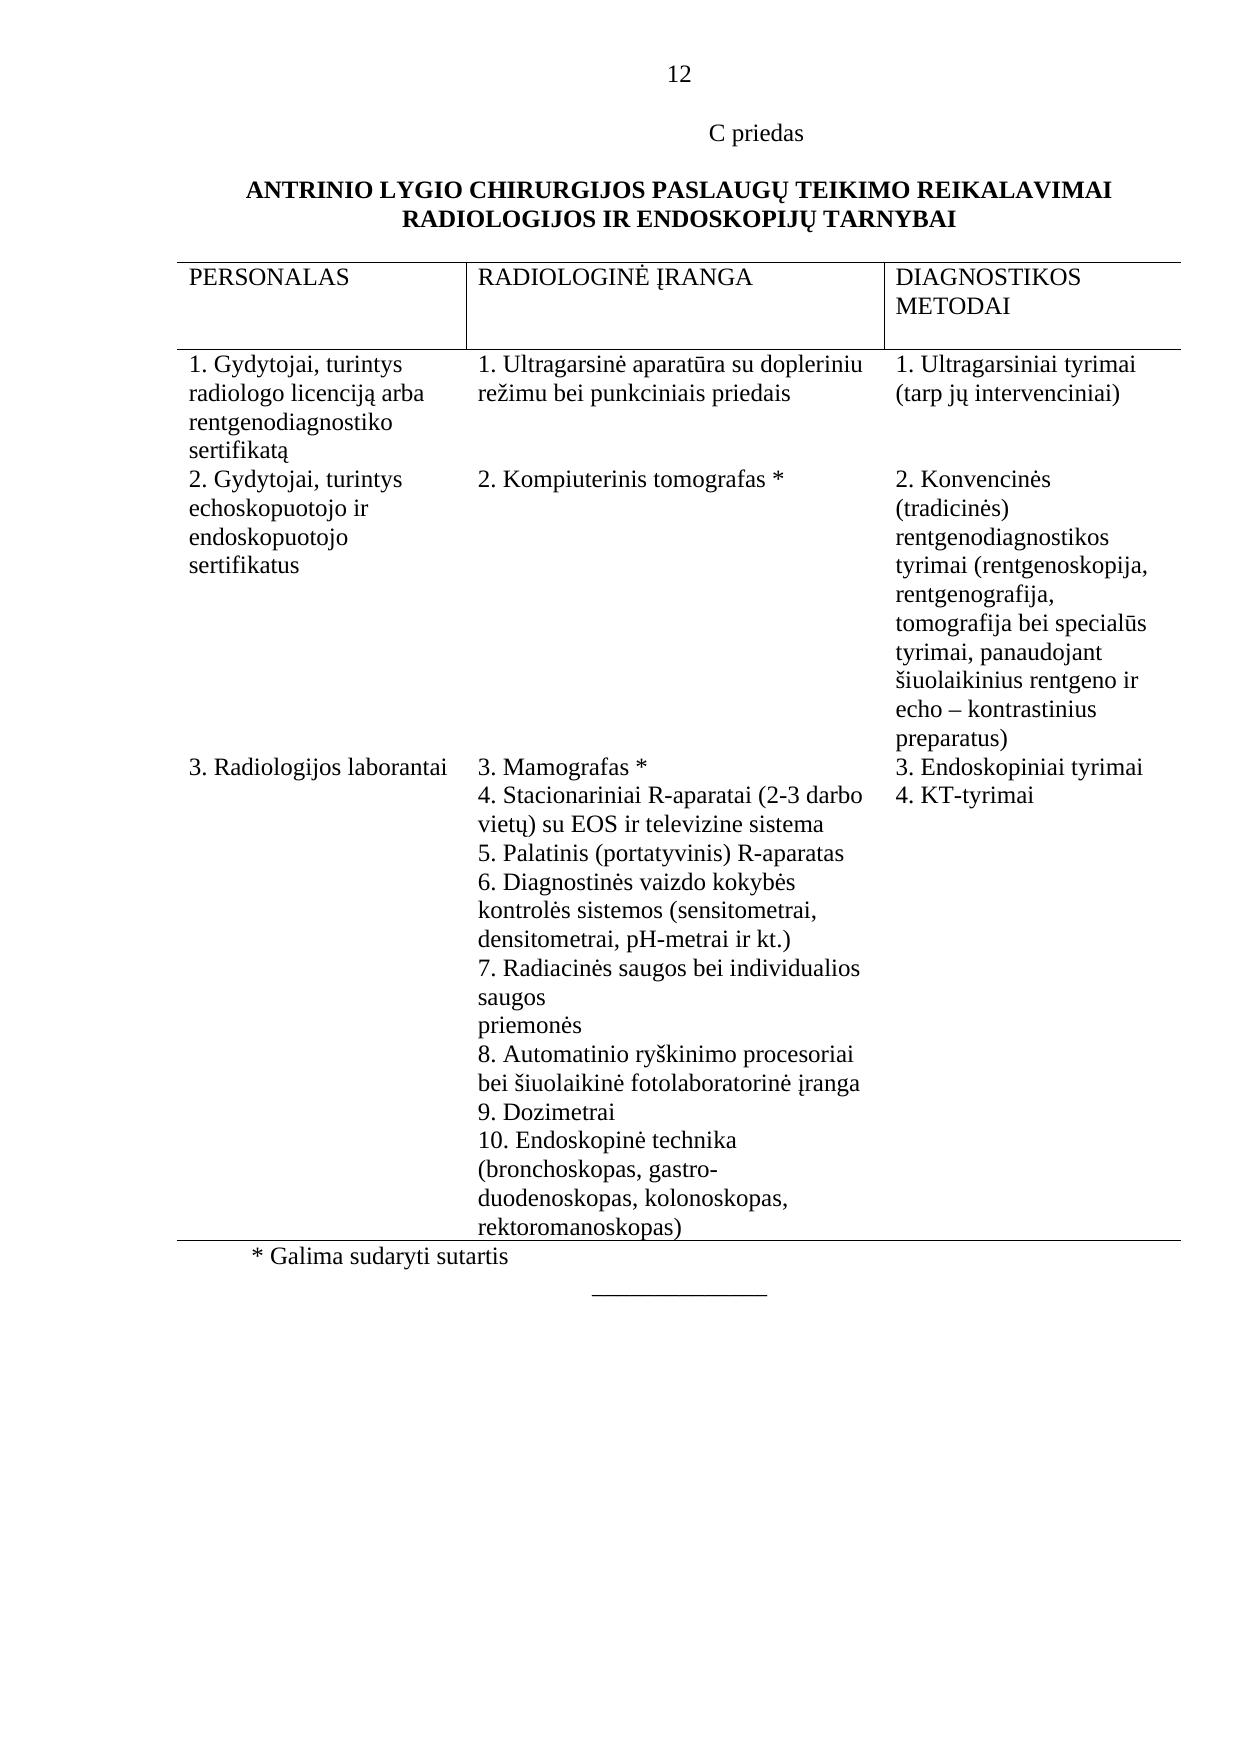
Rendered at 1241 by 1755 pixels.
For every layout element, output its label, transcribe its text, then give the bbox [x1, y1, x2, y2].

table_cell 3. Radiologijos laborantai [177, 752, 466, 780]
table_cell [884, 867, 1181, 953]
table_cell 7. Radiacinės saugos bei individualios saugos [466, 953, 884, 1010]
table_header PERSONALAS [177, 263, 466, 320]
table_cell [177, 1097, 466, 1125]
table_cell 6. Diagnostinės vaizdo kokybės kontrolės sistemos (sensitometrai, densitometrai, pH-metrai ir kt.) [466, 867, 884, 953]
text * Galima sudaryti sutartis [177, 1241, 1181, 1270]
table_cell [884, 953, 1181, 1010]
table_header DIAGNOSTIKOS METODAI [885, 263, 1181, 320]
table_cell 5. Palatinis (portatyvinis) R-aparatas [466, 838, 884, 867]
table_cell [177, 1010, 466, 1039]
table_cell 1. Ultragarsinė aparatūra su dopleriniu režimu bei punkciniais priedais [466, 350, 884, 464]
table_cell 3. Mamografas * [466, 752, 884, 780]
table_cell [177, 780, 466, 838]
text ANTRINIO LYGIO CHIRURGIJOS PASLAUGŲ TEIKIMO REIKALAVIMAI RADIOLOGIJOS IR ENDOSKOPIJŲ TARNYBAI [177, 176, 1181, 233]
table_cell [884, 1010, 1181, 1039]
table_cell [884, 1039, 1181, 1097]
table_cell 3. Endoskopiniai tyrimai [884, 752, 1181, 780]
table_cell [884, 838, 1181, 867]
table_cell 2. Kompiuterinis tomografas * [466, 464, 884, 752]
table_cell 2. Konvencinės (tradicinės) rentgenodiagnostikos tyrimai (rentgenoskopija, rentgenografija, tomografija bei specialūs tyrimai, panaudojant šiuolaikinius rentgeno ir echo – kontrastinius preparatus) [884, 464, 1181, 752]
table_cell priemonės [466, 1010, 884, 1039]
table_cell [177, 867, 466, 953]
table_cell 2. Gydytojai, turintys echoskopuotojo ir endoskopuotojo sertifikatus [177, 464, 466, 752]
table_cell 9. Dozimetrai [466, 1097, 884, 1125]
table_header RADIOLOGINĖ ĮRANGA [467, 263, 884, 320]
table_cell [177, 1039, 466, 1097]
table_cell 4. KT-tyrimai [884, 780, 1181, 838]
table_cell [177, 1125, 466, 1240]
text ______________ [177, 1270, 1181, 1298]
table_cell 10. Endoskopinė technika (bronchoskopas, gastro- duodenoskopas, kolonoskopas, rektoromanoskopas) [466, 1125, 884, 1240]
table_cell [884, 1097, 1181, 1125]
table_cell [885, 320, 1181, 349]
table_cell [177, 838, 466, 867]
table_cell [177, 320, 466, 349]
table_cell 1. Ultragarsiniai tyrimai (tarp jų intervenciniai) [884, 350, 1181, 464]
table_cell [884, 1125, 1181, 1240]
table_cell 1. Gydytojai, turintys radiologo licenciją arba rentgenodiagnostiko sertifikatą [177, 350, 466, 464]
table_cell 8. Automatinio ryškinimo procesoriai bei šiuolaikinė fotolaboratorinė įranga [466, 1039, 884, 1097]
text C priedas [177, 118, 1181, 147]
table_cell [467, 320, 884, 349]
table_cell [177, 953, 466, 1010]
table_cell 4. Stacionariniai R-aparatai (2-3 darbo vietų) su EOS ir televizine sistema [466, 780, 884, 838]
